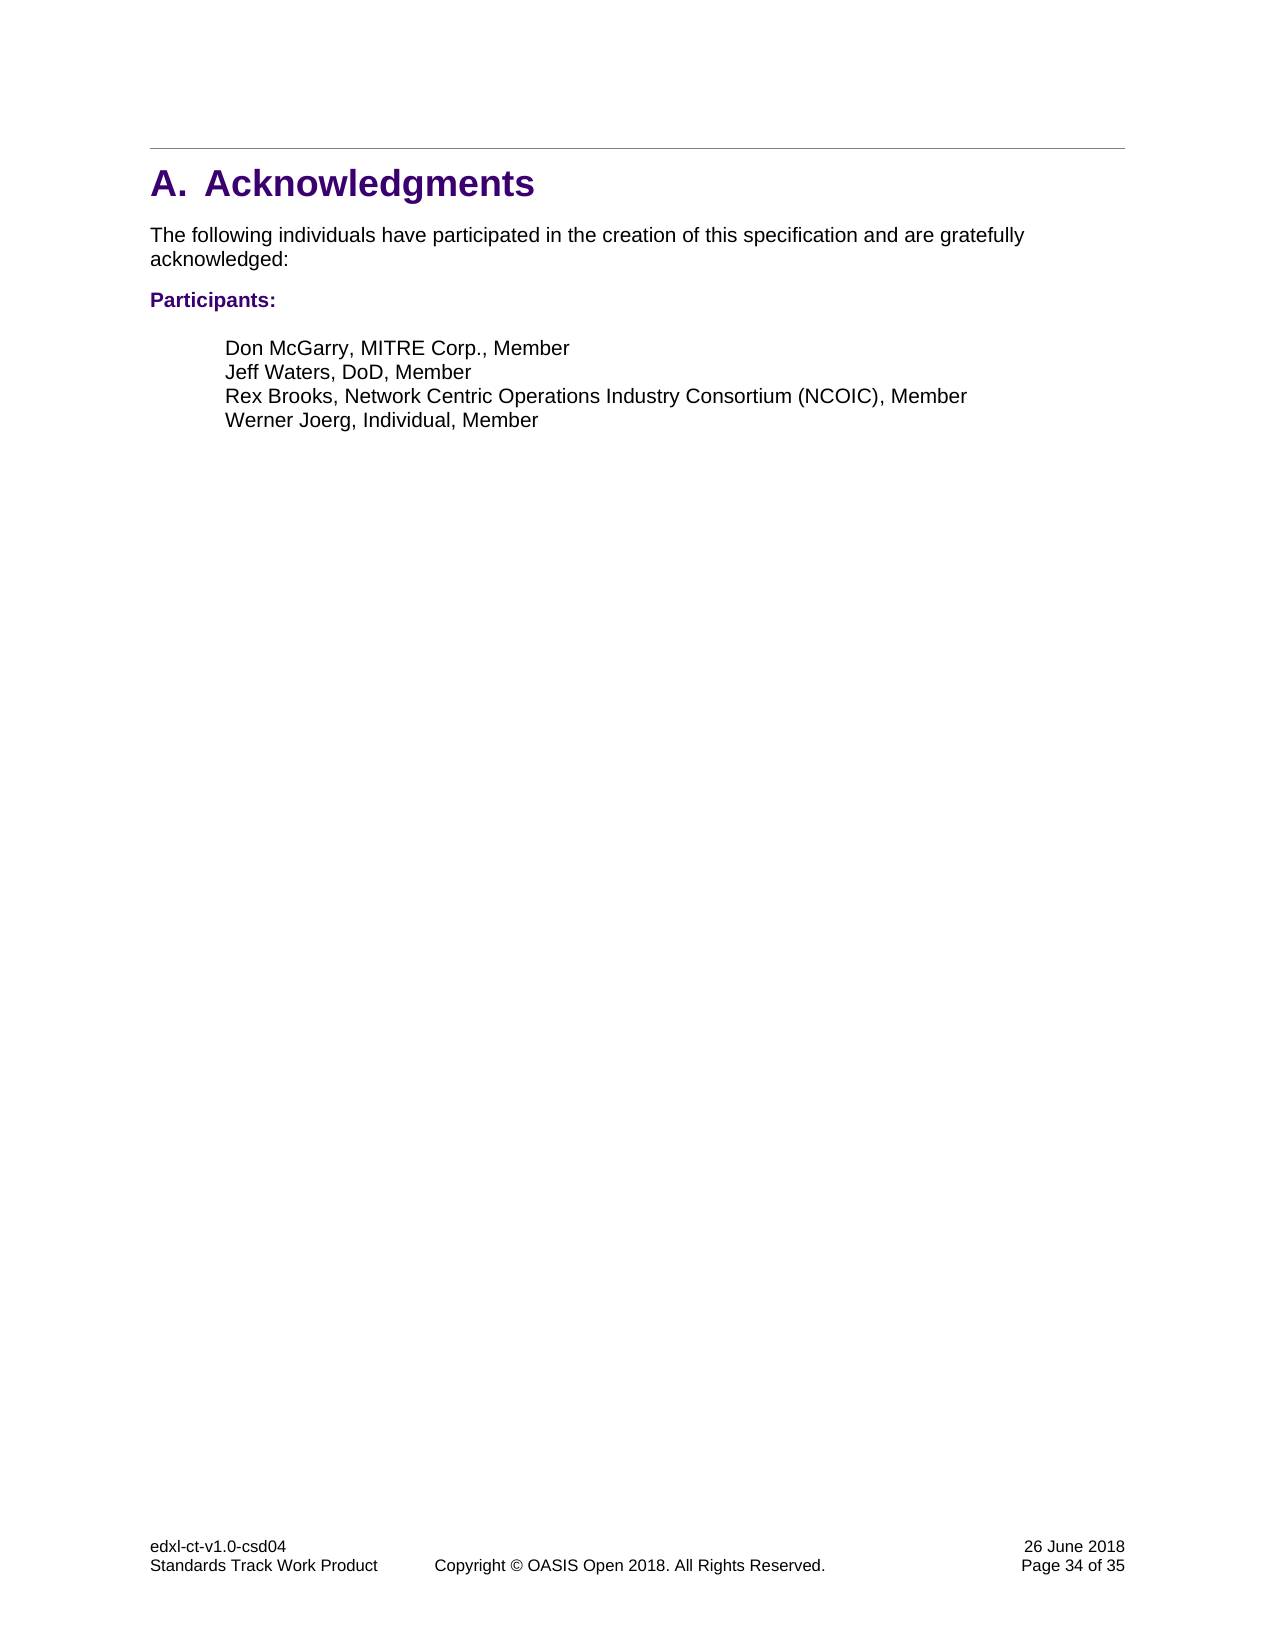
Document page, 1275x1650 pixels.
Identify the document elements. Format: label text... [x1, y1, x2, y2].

subtitle Acknowledgments [150, 149, 1125, 204]
text Werner Joerg, Individual, Member [225, 408, 1125, 432]
text Jeff Waters, DoD, Member [225, 360, 1125, 384]
title Participants: [150, 288, 1125, 312]
text Rex Brooks, Network Centric Operations Industry Consortium (NCOIC), Member [225, 384, 1125, 408]
text Don McGarry, MITRE Corp., Member [225, 336, 1125, 360]
text The following individuals have participated in the creation of this specification and are gratefully acknowledged: [150, 223, 1125, 271]
